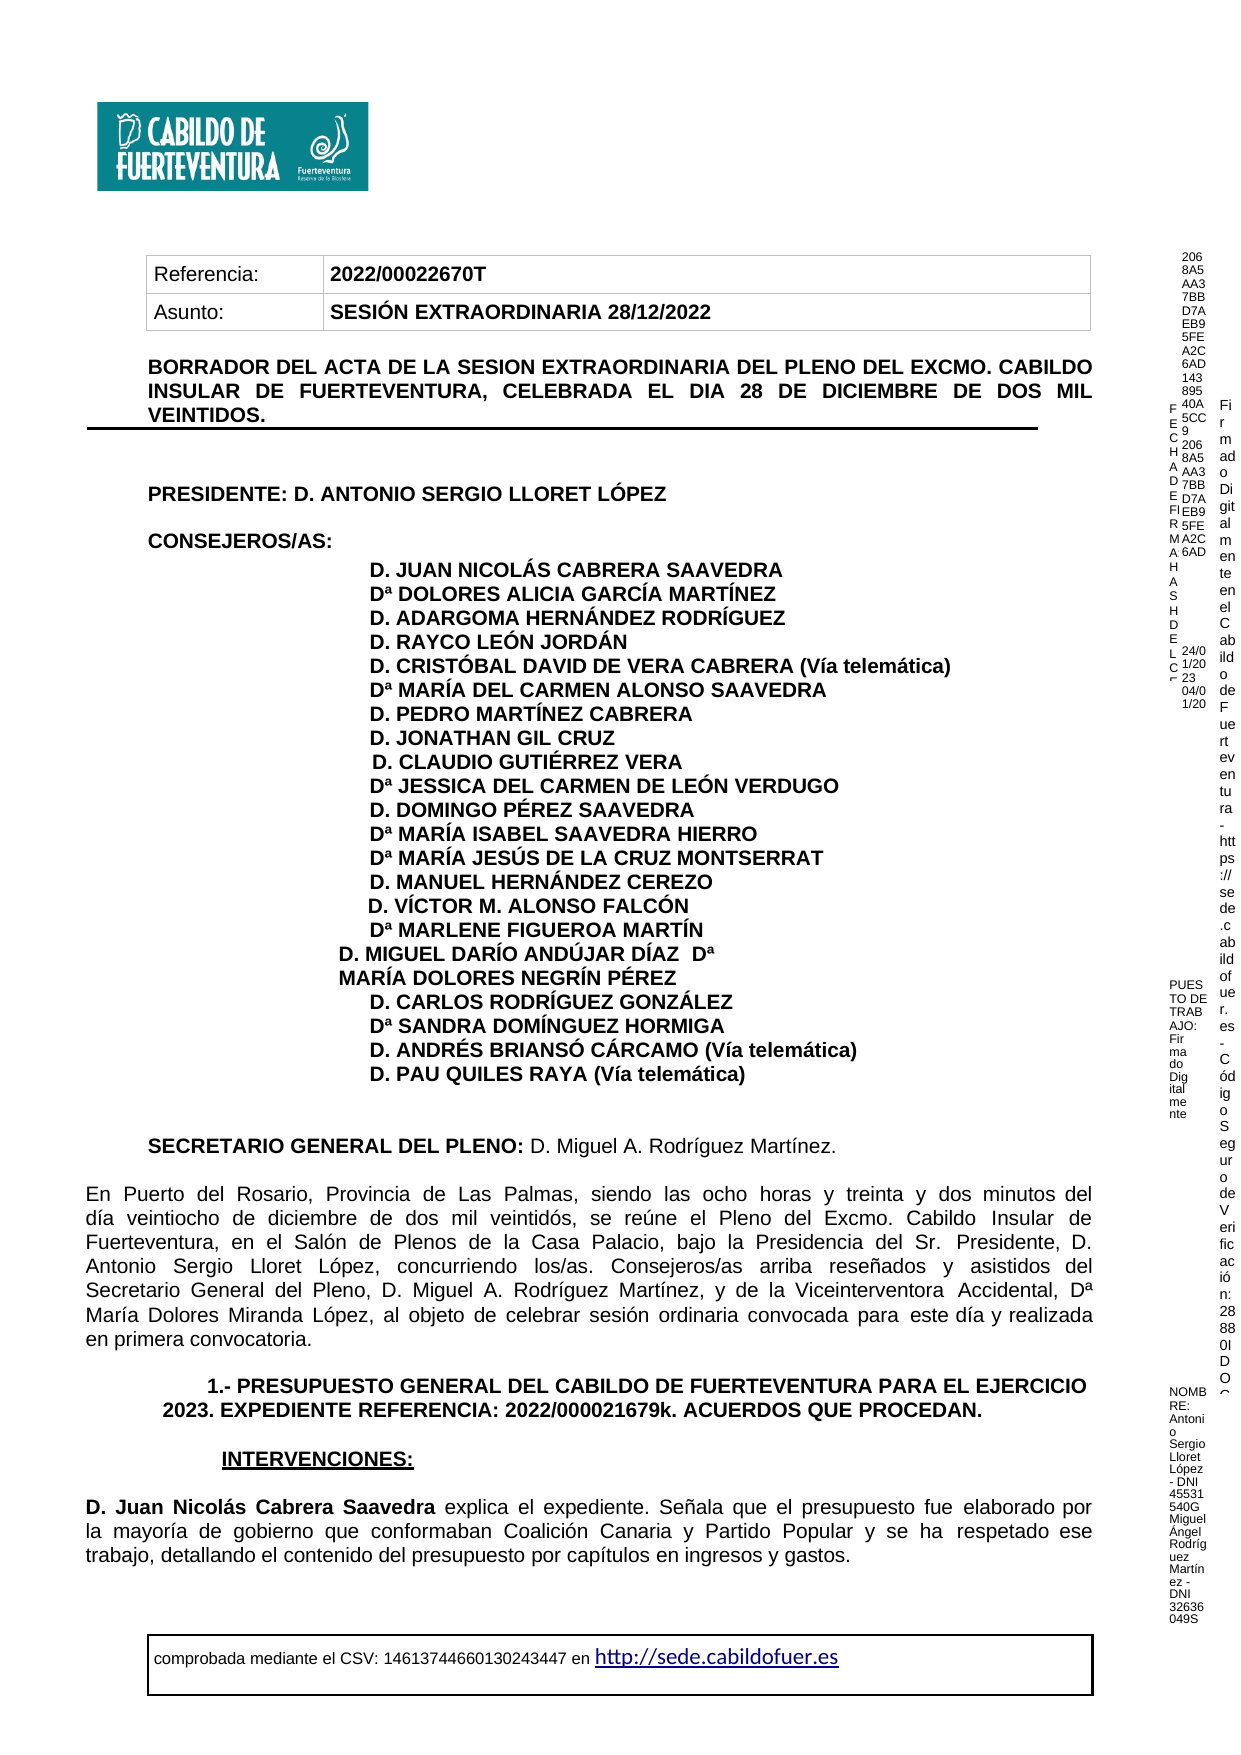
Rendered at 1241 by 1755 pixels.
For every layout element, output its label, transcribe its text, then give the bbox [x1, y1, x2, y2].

text Firmado Digitalmente en el Cabildo de Fuerteventura - https://sede.cabildofuer.es - Código Seguro de Verificación: 28880IDOC2B91ABC44AB7AB14BA7 [1219, 397, 1236, 1393]
subtitle D. RAYCO LEÓN JORDÁN [1184, 630, 1217, 654]
text D. ADARGOMA HERNÁNDEZ RODRÍGUEZ [369, 606, 1167, 630]
text 04/01/2023 [1182, 685, 1209, 711]
text 24/01/2023 [1182, 644, 1209, 685]
text PUESTO DE TRABAJO: [1169, 979, 1209, 1033]
text D. PEDRO MARTÍNEZ CABRERA [369, 702, 1217, 726]
text D. JUAN NICOLÁS CABRERA SAAVEDRA Dª DOLORES ALICIA GARCÍA MARTÍNEZ [369, 558, 804, 606]
text CONSEJEROS/AS: [148, 529, 334, 553]
table_cell Asunto: [147, 294, 323, 330]
text D. DOMINGO PÉREZ SAAVEDRA [369, 798, 1217, 822]
text Dª JESSICA DEL CARMEN DE LEÓN VERDUGO [369, 774, 1217, 798]
text Dª MARÍA JESÚS DE LA CRUZ MONTSERRAT [369, 846, 1217, 869]
text [1184, 606, 1217, 630]
text D. CRISTÓBAL DAVID DE VERA CABRERA (Vía telemática) Dª MARÍA DEL CARMEN ALONSO SAAVEDRA [369, 654, 971, 702]
text Firmado Digitalmente Firmado Digitalmente [1169, 1033, 1189, 1119]
text 2023. EXPEDIENTE REFERENCIA: 2022/000021679k. ACUERDOS QUE PROCEDAN. INTERVENCIONES: [162, 1398, 1130, 1470]
table_header Referencia: [147, 256, 323, 292]
text NOMBRE: [1169, 1386, 1209, 1413]
text D. MANUEL HERNÁNDEZ CEREZO [369, 869, 1217, 893]
text Antonio Sergio Lloret López - DNI 45531540G Miguel Ángel Rodríguez Martínez - DNI 32636049S [1169, 1413, 1207, 1626]
text D. CARLOS RODRÍGUEZ GONZÁLEZ Dª SANDRA DOMÍNGUEZ HORMIGA [369, 990, 738, 1038]
text D. CLAUDIO GUTIÉRREZ VERA [372, 750, 1217, 774]
text En Puerto del Rosario, Provincia de Las Palmas, siendo las ocho horas y treinta y dos minutos del día veintiocho de diciembre de dos mil veintidós, se reúne el Pleno del Excmo. Cabildo Insular de Fuerteventura, en el Salón de Plenos de la Casa Palacio, bajo la Presidencia del Sr. Presidente, D. Antonio Sergio Lloret López, concurriendo los/as. Consejeros/as arriba reseñados y asistidos del Secretario General del Pleno, D. Miguel A. Rodríguez Martínez, y de la Viceinterventora Accidental, Dª María Dolores Miranda López, al objeto de celebrar sesión ordinaria convocada para este día y realizada en primera convocatoria. [85, 1182, 1093, 1351]
subtitle [1189, 1033, 1209, 1119]
text 2068A5AA37BBD7AEB95FEA2C6AD14389540A5CC9 [1182, 250, 1209, 438]
subtitle 1.- PRESUPUESTO GENERAL DEL CABILDO DE FUERTEVENTURA PARA EL EJERCICIO [207, 1374, 1241, 1675]
text D. JONATHAN GIL CRUZ [369, 726, 1217, 750]
table_header 2022/00022670T [324, 256, 1090, 292]
text SECRETARIO GENERAL DEL PLENO: D. Miguel A. Rodríguez Martínez. [148, 1134, 1217, 1158]
text FECHA DE FIRMA: HASH DEL CERTIFICADO: [1169, 402, 1184, 681]
text D. Juan Nicolás Cabrera Saavedra explica el expediente. Señala que el presupuesto fue elaborado por la mayoría de gobierno que conformaban Coalición Canaria y Partido Popular y se ha respetado ese trabajo, detallando el contenido del presupuesto por capítulos en ingresos y gastos. [85, 1495, 1093, 1567]
text 2068A5AA37BBD7AEB95FEA2C6AD14389540A5CC9 [1182, 438, 1209, 560]
text D. ANDRÉS BRIANSÓ CÁRCAMO (Vía telemática) [369, 1038, 1167, 1062]
subtitle D. MIGUEL DARÍO ANDÚJAR DÍAZ Dª MARÍA DOLORES NEGRÍN PÉREZ [338, 942, 738, 990]
subtitle [1167, 250, 1182, 681]
subtitle D. RAYCO LEÓN JORDÁN [369, 630, 1167, 654]
text D. PAU QUILES RAYA (Vía telemática) [369, 1062, 1167, 1086]
subtitle BORRADOR DEL ACTA DE LA SESION EXTRAORDINARIA DEL PLENO DEL EXCMO. CABILDO INSULAR DE FUERTEVENTURA, CELEBRADA EL DIA 28 DE DICIEMBRE DE DOS MIL VEINTIDOS. [148, 355, 1093, 427]
text Dª MARÍA ISABEL SAAVEDRA HIERRO [369, 822, 1217, 846]
table_cell SESIÓN EXTRAORDINARIA 28/12/2022 [324, 294, 1090, 330]
text D. VÍCTOR M. ALONSO FALCÓN Dª MARLENE FIGUEROA MARTÍN [368, 893, 708, 942]
text PRESIDENTE: D. ANTONIO SERGIO LLORET LÓPEZ [148, 481, 1167, 505]
